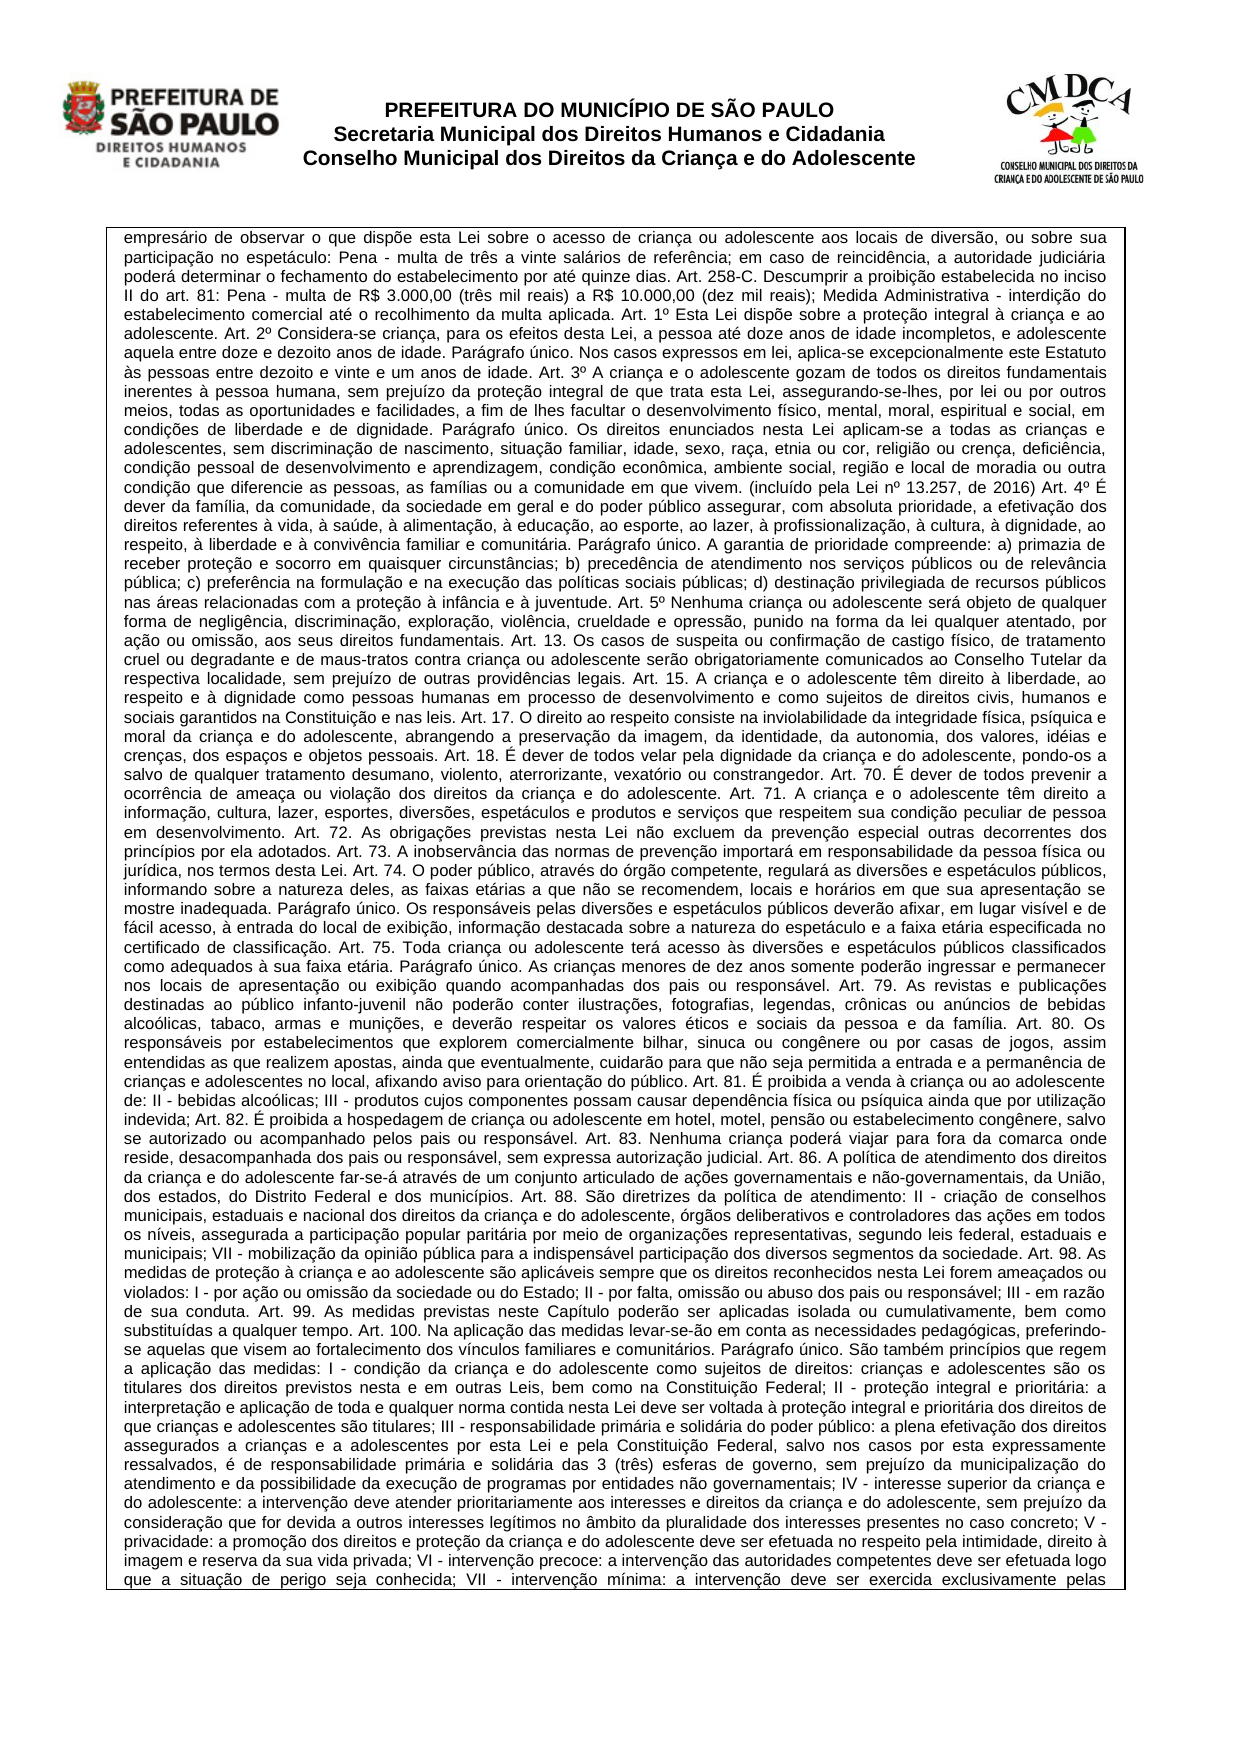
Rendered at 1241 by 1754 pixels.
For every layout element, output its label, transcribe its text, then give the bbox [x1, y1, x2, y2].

picture [993, 72, 1144, 184]
table_cell empresário de observar o que dispõe esta Lei sobre o acesso de criança ou adolescente aos locais de diversão, ou sobre sua participação no espetáculo: Pena - multa de três a vinte salários de referência; em caso de reincidência, a autoridade judiciária poderá determinar o fechamento do estabelecimento por até quinze dias. Art. 258-C. Descumprir a proibição estabelecida no inciso II do art. 81: Pena - multa de R$ 3.000,00 (três mil reais) a R$ 10.000,00 (dez mil reais); Medida Administrativa - interdição do estabelecimento comercial até o recolhimento da multa aplicada. Art. 1º Esta Lei dispõe sobre a proteção integral à criança e ao adolescente. Art. 2º Considera-se criança, para os efeitos desta Lei, a pessoa até doze anos de idade incompletos, e adolescente aquela entre doze e dezoito anos de idade. Parágrafo único. Nos casos expressos em lei, aplica-se excepcionalmente este Estatuto às pessoas entre dezoito e vinte e um anos de idade. Art. 3º A criança e o adolescente gozam de todos os direitos fundamentais inerentes à pessoa humana, sem prejuízo da proteção integral de que trata esta Lei, assegurando-se-lhes, por lei ou por outros meios, todas as oportunidades e facilidades, a fim de lhes facultar o desenvolvimento físico, mental, moral, espiritual e social, em condições de liberdade e de dignidade. Parágrafo único. Os direitos enunciados nesta Lei aplicam-se a todas as crianças e adolescentes, sem discriminação de nascimento, situação familiar, idade, sexo, raça, etnia ou cor, religião ou crença, deficiência, condição pessoal de desenvolvimento e aprendizagem, condição econômica, ambiente social, região e local de moradia ou outra condição que diferencie as pessoas, as famílias ou a comunidade em que vivem. (incluído pela Lei nº 13.257, de 2016) Art. 4º É dever da família, da comunidade, da sociedade em geral e do poder público assegurar, com absoluta prioridade, a efetivação dos direitos referentes à vida, à saúde, à alimentação, à educação, ao esporte, ao lazer, à profissionalização, à cultura, à dignidade, ao respeito, à liberdade e à convivência familiar e comunitária. Parágrafo único. A garantia de prioridade compreende: a) primazia de receber proteção e socorro em quaisquer circunstâncias; b) precedência de atendimento nos serviços públicos ou de relevância pública; c) preferência na formulação e na execução das políticas sociais públicas; d) destinação privilegiada de recursos públicos nas áreas relacionadas com a proteção à infância e à juventude. Art. 5º Nenhuma criança ou adolescente será objeto de qualquer forma de negligência, discriminação, exploração, violência, crueldade e opressão, punido na forma da lei qualquer atentado, por ação ou omissão, aos seus direitos fundamentais. Art. 13. Os casos de suspeita ou confirmação de castigo físico, de tratamento cruel ou degradante e de maus-tratos contra criança ou adolescente serão obrigatoriamente comunicados ao Conselho Tutelar da respectiva localidade, sem prejuízo de outras providências legais. Art. 15. A criança e o adolescente têm direito à liberdade, ao respeito e à dignidade como pessoas humanas em processo de desenvolvimento e como sujeitos de direitos civis, humanos e sociais garantidos na Constituição e nas leis. Art. 17. O direito ao respeito consiste na inviolabilidade da integridade física, psíquica e moral da criança e do adolescente, abrangendo a preservação da imagem, da identidade, da autonomia, dos valores, idéias e crenças, dos espaços e objetos pessoais. Art. 18. É dever de todos velar pela dignidade da criança e do adolescente, pondo-os a salvo de qualquer tratamento desumano, violento, aterrorizante, vexatório ou constrangedor. Art. 70. É dever de todos prevenir a ocorrência de ameaça ou violação dos direitos da criança e do adolescente. Art. 71. A criança e o adolescente têm direito a informação, cultura, lazer, esportes, diversões, espetáculos e produtos e serviços que respeitem sua condição peculiar de pessoa em desenvolvimento. Art. 72. As obrigações previstas nesta Lei não excluem da prevenção especial outras decorrentes dos princípios por ela adotados. Art. 73. A inobservância das normas de prevenção importará em responsabilidade da pessoa física ou jurídica, nos termos desta Lei. Art. 74. O poder público, através do órgão competente, regulará as diversões e espetáculos públicos, informando sobre a natureza deles, as faixas etárias a que não se recomendem, locais e horários em que sua apresentação se mostre inadequada. Parágrafo único. Os responsáveis pelas diversões e espetáculos públicos deverão afixar, em lugar visível e de fácil acesso, à entrada do local de exibição, informação destacada sobre a natureza do espetáculo e a faixa etária especificada no certificado de classificação. Art. 75. Toda criança ou adolescente terá acesso às diversões e espetáculos públicos classificados como adequados à sua faixa etária. Parágrafo único. As crianças menores de dez anos somente poderão ingressar e permanecer nos locais de apresentação ou exibição quando acompanhadas dos pais ou responsável. Art. 79. As revistas e publicações destinadas ao público infanto-juvenil não poderão conter ilustrações, fotografias, legendas, crônicas ou anúncios de bebidas alcoólicas, tabaco, armas e munições, e deverão respeitar os valores éticos e sociais da pessoa e da família. Art. 80. Os responsáveis por estabelecimentos que explorem comercialmente bilhar, sinuca ou congênere ou por casas de jogos, assim entendidas as que realizem apostas, ainda que eventualmente, cuidarão para que não seja permitida a entrada e a permanência de crianças e adolescentes no local, afixando aviso para orientação do público. Art. 81. É proibida a venda à criança ou ao adolescente de: II - bebidas alcoólicas; III - produtos cujos componentes possam causar dependência física ou psíquica ainda que por utilização indevida; Art. 82. É proibida a hospedagem de criança ou adolescente em hotel, motel, pensão ou estabelecimento congênere, salvo se autorizado ou acompanhado pelos pais ou responsável. Art. 83. Nenhuma criança poderá viajar para fora da comarca onde reside, desacompanhada dos pais ou responsável, sem expressa autorização judicial. Art. 86. A política de atendimento dos direitos da criança e do adolescente far-se-á através de um conjunto articulado de ações governamentais e não-governamentais, da União, dos estados, do Distrito Federal e dos municípios. Art. 88. São diretrizes da política de atendimento: II - criação de conselhos municipais, estaduais e nacional dos direitos da criança e do adolescente, órgãos deliberativos e controladores das ações em todos os níveis, assegurada a participação popular paritária por meio de organizações representativas, segundo leis federal, estaduais e municipais; VII - mobilização da opinião pública para a indispensável participação dos diversos segmentos da sociedade. Art. 98. As medidas de proteção à criança e ao adolescente são aplicáveis sempre que os direitos reconhecidos nesta Lei forem ameaçados ou violados: I - por ação ou omissão da sociedade ou do Estado; II - por falta, omissão ou abuso dos pais ou responsável; III - em razão de sua conduta. Art. 99. As medidas previstas neste Capítulo poderão ser aplicadas isolada ou cumulativamente, bem como substituídas a qualquer tempo. Art. 100. Na aplicação das medidas levar-se-ão em conta as necessidades pedagógicas, preferindo-se aquelas que visem ao fortalecimento dos vínculos familiares e comunitários. Parágrafo único. São também princípios que regem a aplicação das medidas: I - condição da criança e do adolescente como sujeitos de direitos: crianças e adolescentes são os titulares dos direitos previstos nesta e em outras Leis, bem como na Constituição Federal; II - proteção integral e prioritária: a interpretação e aplicação de toda e qualquer norma contida nesta Lei deve ser voltada à proteção integral e prioritária dos direitos de que crianças e adolescentes são titulares; III - responsabilidade primária e solidária do poder público: a plena efetivação dos direitos assegurados a crianças e a adolescentes por esta Lei e pela Constituição Federal, salvo nos casos por esta expressamente ressalvados, é de responsabilidade primária e solidária das 3 (três) esferas de governo, sem prejuízo da municipalização do atendimento e da possibilidade da execução de programas por entidades não governamentais; IV - interesse superior da criança e do adolescente: a intervenção deve atender prioritariamente aos interesses e direitos da criança e do adolescente, sem prejuízo da consideração que for devida a outros interesses legítimos no âmbito da pluralidade dos interesses presentes no caso concreto; V - privacidade: a promoção dos direitos e proteção da criança e do adolescente deve ser efetuada no respeito pela intimidade, direito à imagem e reserva da sua vida privada; VI - intervenção precoce: a intervenção das autoridades competentes deve ser efetuada logo que a situação de perigo seja conhecida; VII - intervenção mínima: a intervenção deve ser exercida exclusivamente pelas [107, 228, 1124, 1589]
picture [37, 72, 305, 176]
